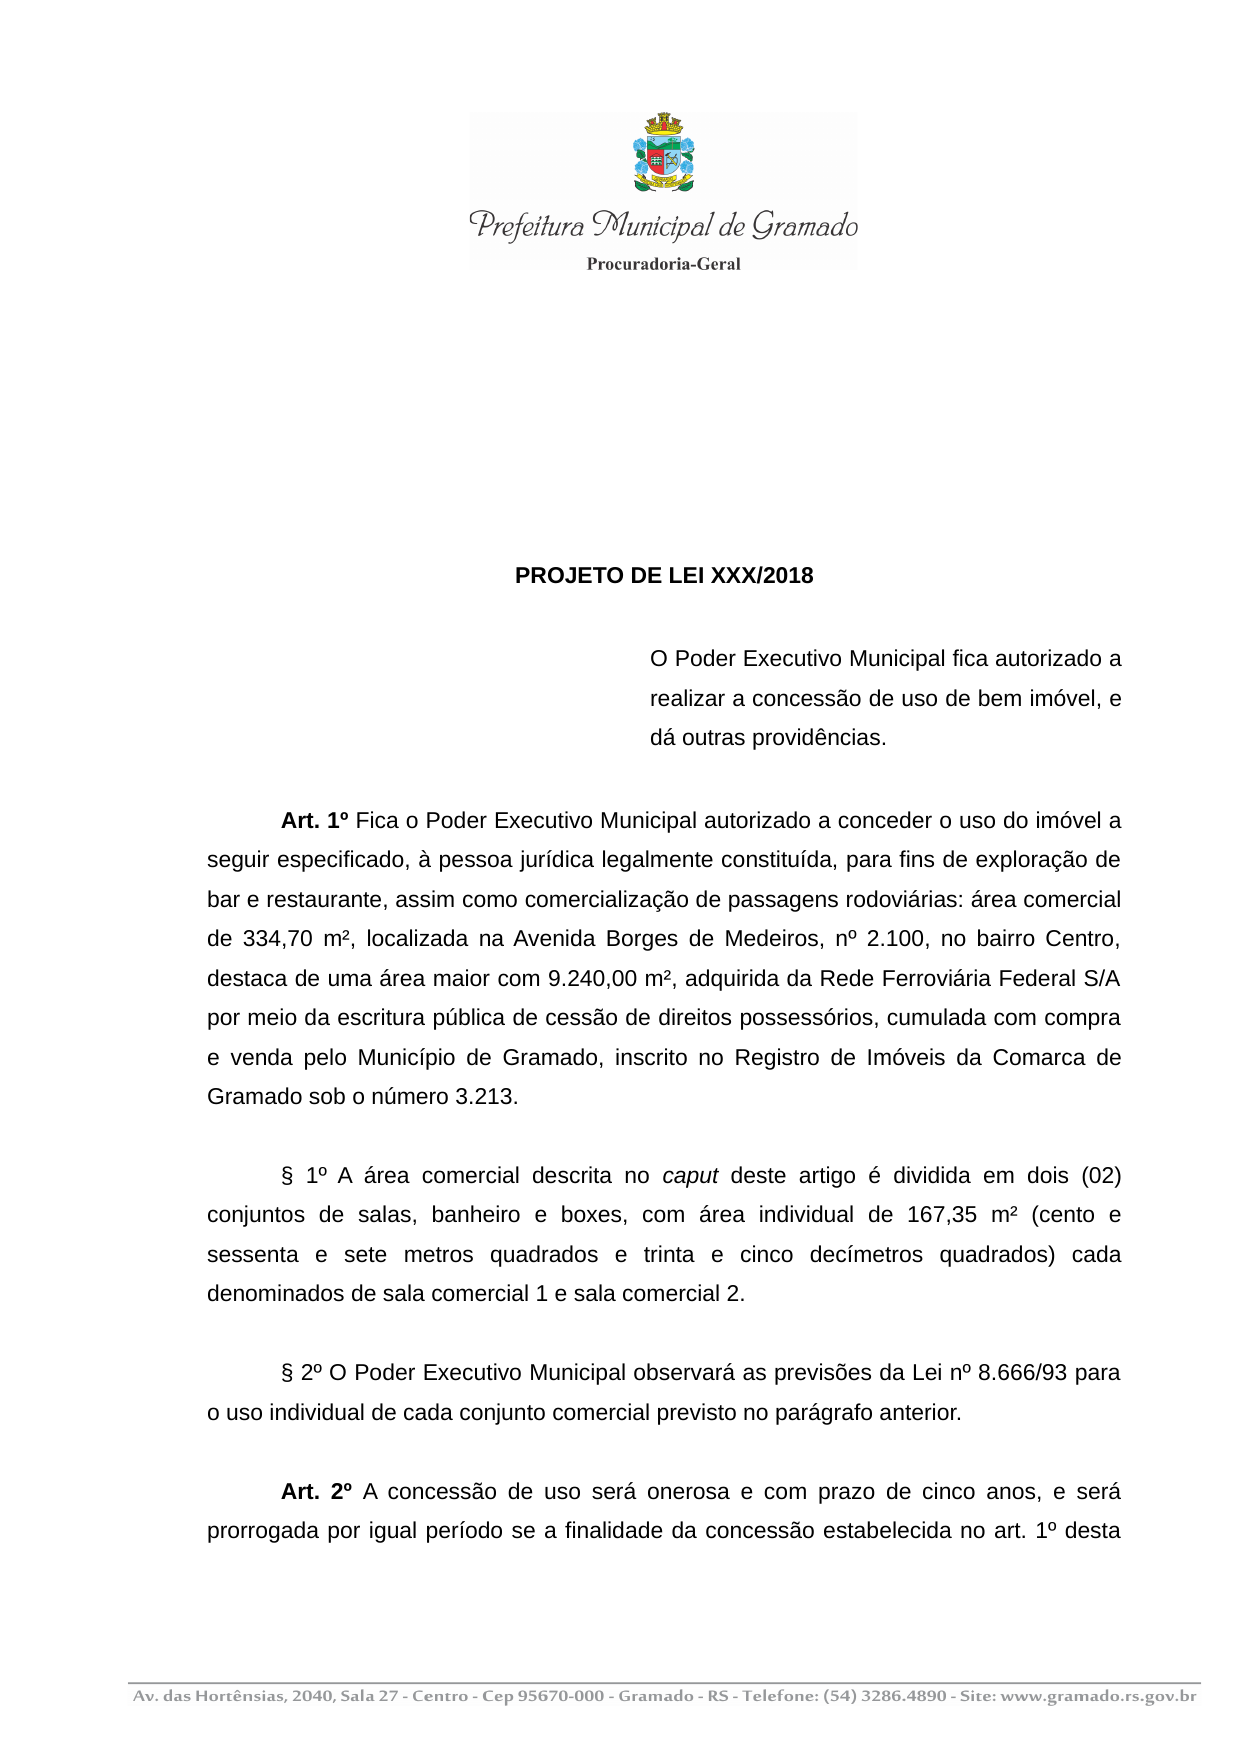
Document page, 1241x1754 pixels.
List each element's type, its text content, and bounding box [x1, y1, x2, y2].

text Art. 2º A concessão de uso será onerosa e com prazo de cinco anos, e será prorrogada por igual período se a finalidade da concessão estabelecida no art. 1º desta [207, 1478, 1122, 1544]
picture [469, 112, 858, 270]
text O Poder Executivo Municipal fica autorizado a realizar a concessão de uso de bem imóvel, e dá outras providências. [650, 645, 1122, 751]
picture [127, 1682, 1202, 1706]
text Art. 1º Fica o Poder Executivo Municipal autorizado a conceder o uso do imóvel a seguir especificado, à pessoa jurídica legalmente constituída, para fins de exploração de bar e restaurante, assim como comercialização de passagens rodoviárias: área comercial de 334,70 m², localizada na Avenida Borges de Medeiros, nº 2.100, no bairro Centro, destaca de uma área maior com 9.240,00 m², adquirida da Rede Ferroviária Federal S/A por meio da escritura pública de cessão de direitos possessórios, cumulada com compra e venda pelo Município de Gramado, inscrito no Registro de Imóveis da Comarca de Gramado sob o número 3.213. [207, 807, 1122, 1109]
text PROJETO DE LEI XXX/2018 [207, 562, 1122, 588]
text § 2º O Poder Executivo Municipal observará as previsões da Lei nº 8.666/93 para o uso individual de cada conjunto comercial previsto no parágrafo anterior. [207, 1359, 1122, 1425]
text § 1º A área comercial descrita no caput deste artigo é dividida em dois (02) conjuntos de salas, banheiro e boxes, com área individual de 167,35 m² (cento e sessenta e sete metros quadrados e trinta e cinco decímetros quadrados) cada denominados de sala comercial 1 e sala comercial 2. [207, 1162, 1122, 1307]
